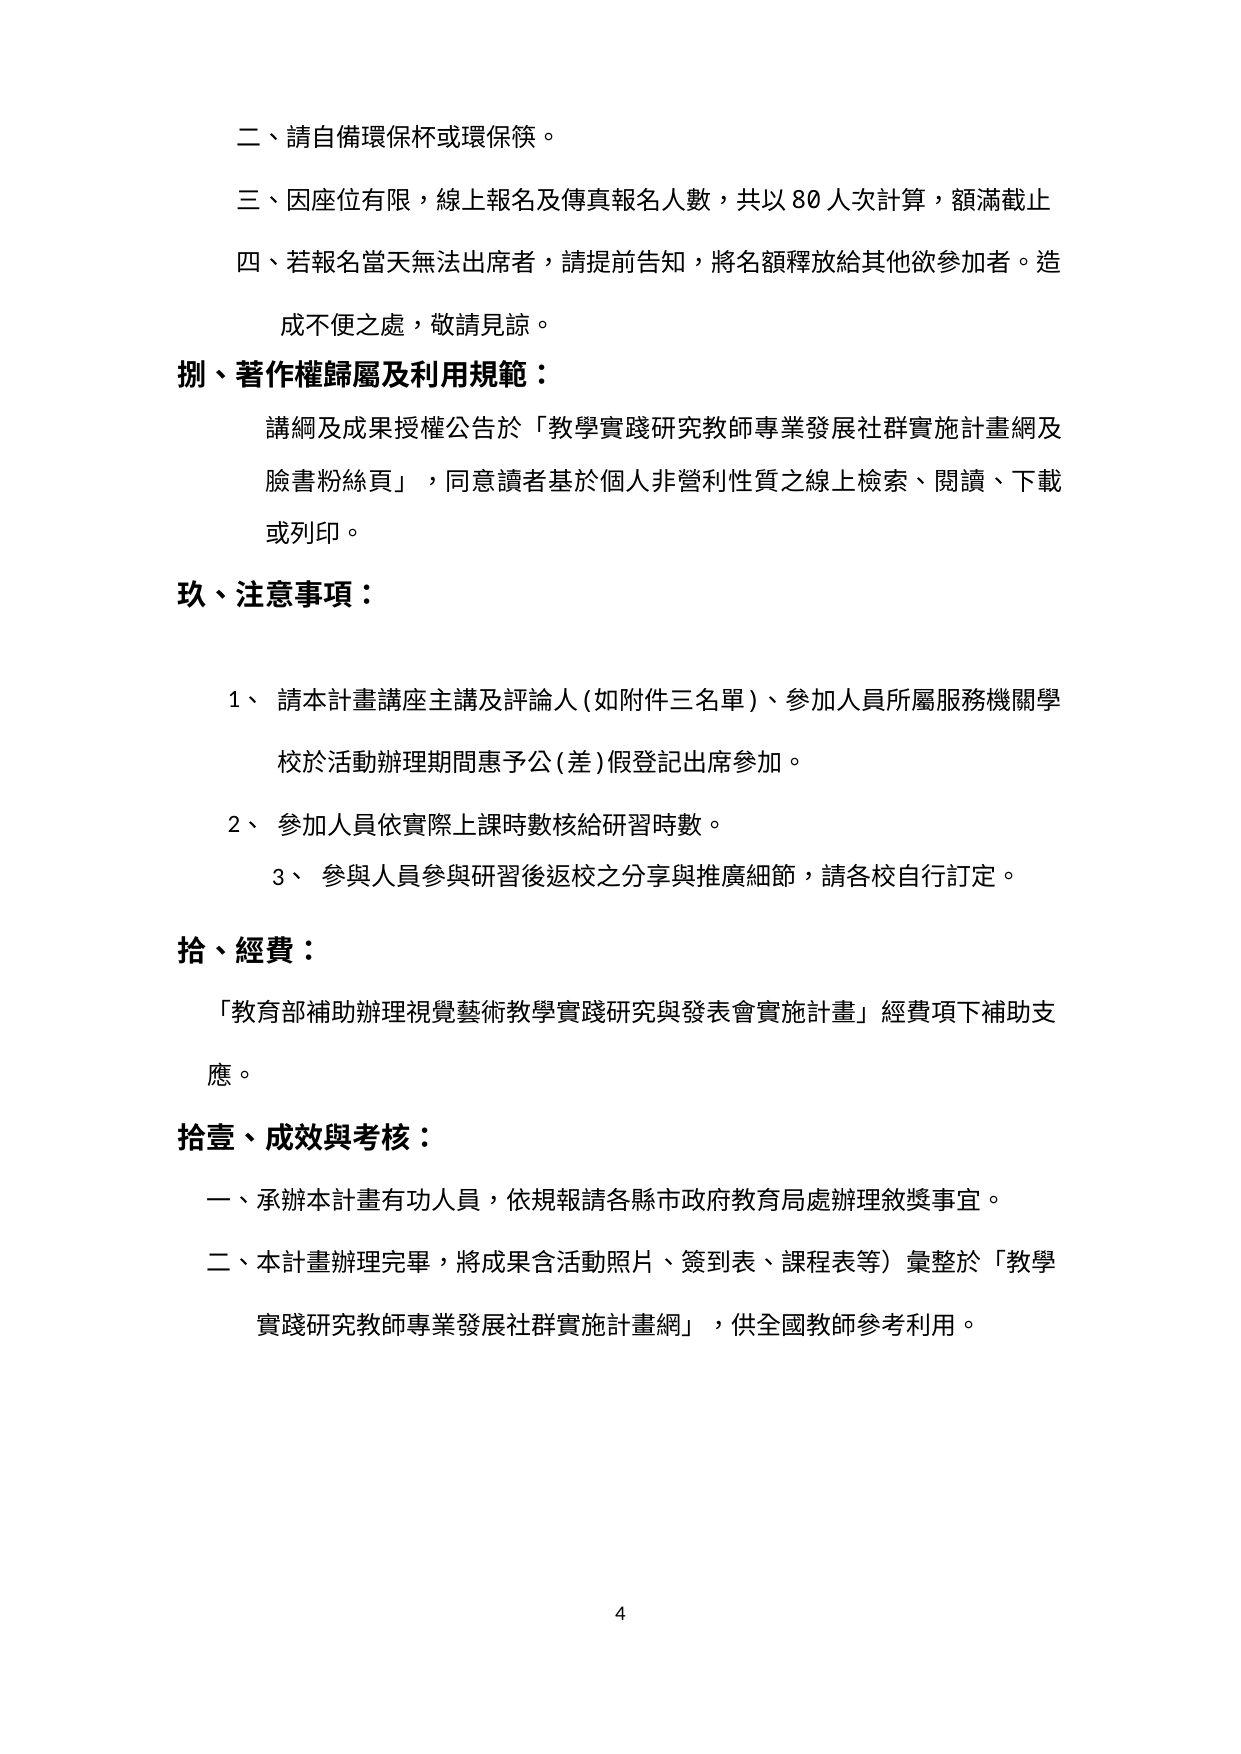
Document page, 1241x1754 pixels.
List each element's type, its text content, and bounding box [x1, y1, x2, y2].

text 「教育部補助辦理視覺藝術教學實踐研究與發表會實施計畫」經費項下補助支應。 [207, 969, 1063, 1094]
text 捌、著作權歸屬及利用規範： [177, 344, 1063, 396]
text 二、請自備環保杯或環保筷。 [236, 94, 1063, 157]
text 講綱及成果授權公告於「教學實踐研究教師專業發展社群實施計畫網及臉書粉絲頁」，同意讀者基於個人非營利性質之線上檢索、閱讀、下載或列印。 [265, 396, 1063, 552]
text 二、本計畫辦理完畢，將成果含活動照片、簽到表、課程表等）彙整於「教學實踐研究教師專業發展社群實施計畫網」，供全國教師參考利用。 [207, 1219, 1063, 1344]
list 請本計畫講座主講及評論人(如附件三名單)、參加人員所屬服務機關學校於活動辦理期間惠予公(差)假登記出席參加。 [227, 657, 1063, 782]
text 一、承辦本計畫有功人員，依規報請各縣市政府教育局處辦理敘獎事宜。 [207, 1157, 1063, 1219]
text 三、因座位有限，線上報名及傳真報名人數，共以80人次計算，額滿截止 [236, 157, 1063, 219]
text 拾壹、成效與考核： [177, 1094, 1063, 1157]
list 參與人員參與研習後返校之分享與推廣細節，請各校自行訂定。 [272, 844, 1063, 896]
list 參加人員依實際上課時數核給研習時數。 [227, 782, 1063, 844]
text 拾、經費： [177, 907, 1063, 969]
text 玖、注意事項： [177, 571, 1063, 613]
text 四、若報名當天無法出席者，請提前告知，將名額釋放給其他欲參加者。造成不便之處，敬請見諒。 [236, 219, 1063, 344]
